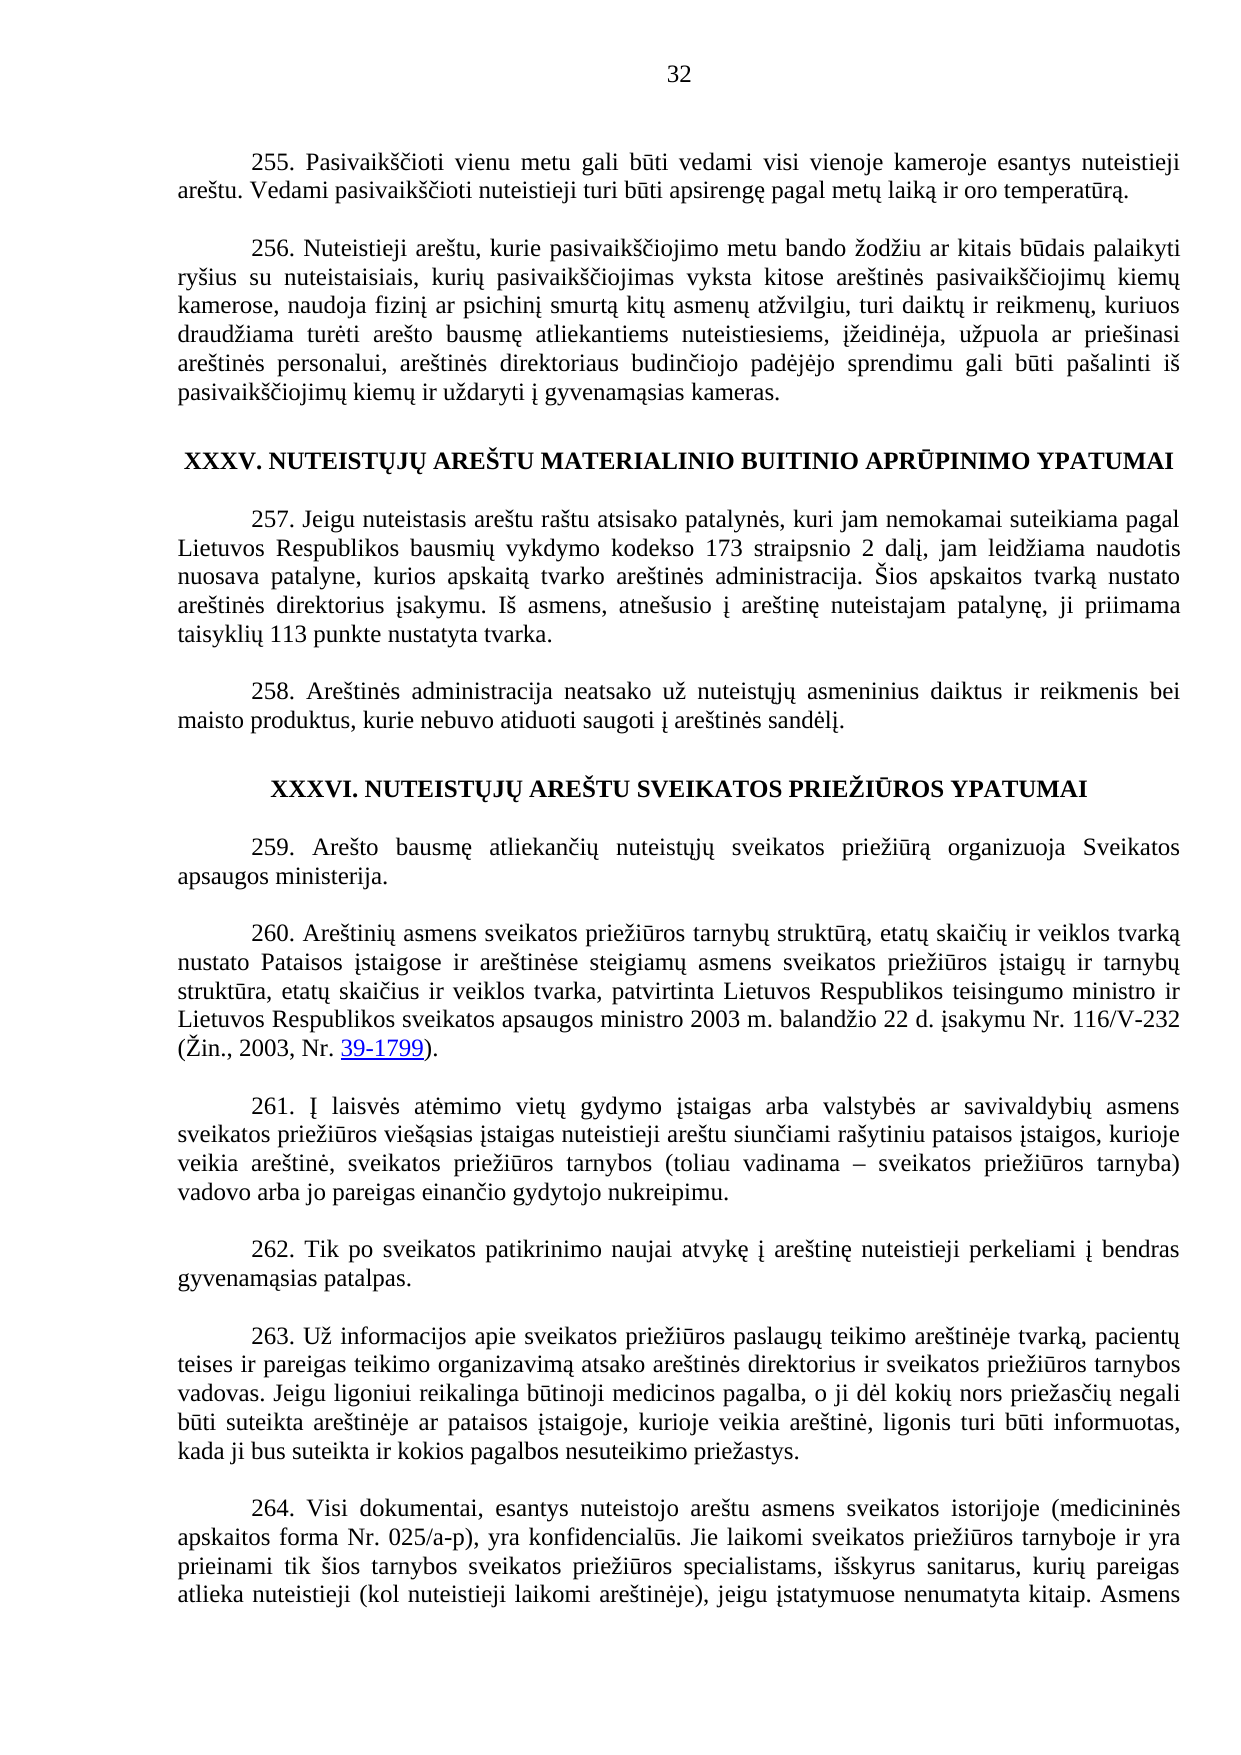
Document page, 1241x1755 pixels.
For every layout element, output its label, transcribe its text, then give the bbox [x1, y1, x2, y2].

text 257. Jeigu nuteistasis areštu raštu atsisako patalynės, kuri jam nemokamai suteikiama pagal Lietuvos Respublikos bausmių vykdymo kodekso 173 straipsnio 2 dalį, jam leidžiama naudotis nuosava patalyne, kurios apskaitą tvarko areštinės administracija. Šios apskaitos tvarką nustato areštinės direktorius įsakymu. Iš asmens, atnešusio į areštinę nuteistajam patalynę, ji priimama taisyklių 113 punkte nustatyta tvarka. [177, 504, 1181, 648]
text 264. Visi dokumentai, esantys nuteistojo areštu asmens sveikatos istorijoje (medicininės apskaitos forma Nr. 025/a-p), yra konfidencialūs. Jie laikomi sveikatos priežiūros tarnyboje ir yra prieinami tik šios tarnybos sveikatos priežiūros specialistams, išskyrus sanitarus, kurių pareigas atlieka nuteistieji (kol nuteistieji laikomi areštinėje), jeigu įstatymuose nenumatyta kitaip. Asmens [177, 1493, 1181, 1608]
text 256. Nuteistieji areštu, kurie pasivaikščiojimo metu bando žodžiu ar kitais būdais palaikyti ryšius su nuteistaisiais, kurių pasivaikščiojimas vyksta kitose areštinės pasivaikščiojimų kiemų kamerose, naudoja fizinį ar psichinį smurtą kitų asmenų atžvilgiu, turi daiktų ir reikmenų, kuriuos draudžiama turėti arešto bausmę atliekantiems nuteistiesiems, įžeidinėja, užpuola ar priešinasi areštinės personalui, areštinės direktoriaus budinčiojo padėjėjo sprendimu gali būti pašalinti iš pasivaikščiojimų kiemų ir uždaryti į gyvenamąsias kameras. [177, 233, 1181, 406]
text 258. Areštinės administracija neatsako už nuteistųjų asmeninius daiktus ir reikmenis bei maisto produktus, kurie nebuvo atiduoti saugoti į areštinės sandėlį. [177, 676, 1181, 734]
text 259. Arešto bausmę atliekančių nuteistųjų sveikatos priežiūrą organizuoja Sveikatos apsaugos ministerija. [177, 832, 1181, 889]
text XXXVI. NUTEISTŲJŲ AREŠTU SVEIKATOS PRIEŽIŪROS YPATUMAI [177, 774, 1181, 803]
text 262. Tik po sveikatos patikrinimo naujai atvykę į areštinę nuteistieji perkeliami į bendras gyvenamąsias patalpas. [177, 1234, 1181, 1292]
text 260. Areštinių asmens sveikatos priežiūros tarnybų struktūrą, etatų skaičių ir veiklos tvarką nustato Pataisos įstaigose ir areštinėse steigiamų asmens sveikatos priežiūros įstaigų ir tarnybų struktūra, etatų skaičius ir veiklos tvarka, patvirtinta Lietuvos Respublikos teisingumo ministro ir Lietuvos Respublikos sveikatos apsaugos ministro 2003 m. balandžio 22 d. įsakymu Nr. 116/V-232 (Žin., 2003, Nr. 39-1799). [177, 918, 1181, 1062]
text 261. Į laisvės atėmimo vietų gydymo įstaigas arba valstybės ar savivaldybių asmens sveikatos priežiūros viešąsias įstaigas nuteistieji areštu siunčiami rašytiniu pataisos įstaigos, kurioje veikia areštinė, sveikatos priežiūros tarnybos (toliau vadinama – sveikatos priežiūros tarnyba) vadovo arba jo pareigas einančio gydytojo nukreipimu. [177, 1091, 1181, 1206]
text 263. Už informacijos apie sveikatos priežiūros paslaugų teikimo areštinėje tvarką, pacientų teises ir pareigas teikimo organizavimą atsako areštinės direktorius ir sveikatos priežiūros tarnybos vadovas. Jeigu ligoniui reikalinga būtinoji medicinos pagalba, o ji dėl kokių nors priežasčių negali būti suteikta areštinėje ar pataisos įstaigoje, kurioje veikia areštinė, ligonis turi būti informuotas, kada ji bus suteikta ir kokios pagalbos nesuteikimo priežastys. [177, 1321, 1181, 1464]
text XXXV. NUTEISTŲJŲ AREŠTU MATERIALINIO BUITINIO APRŪPINIMO YPATUMAI [177, 446, 1181, 475]
text 255. Pasivaikščioti vienu metu gali būti vedami visi vienoje kameroje esantys nuteistieji areštu. Vedami pasivaikščioti nuteistieji turi būti apsirengę pagal metų laiką ir oro temperatūrą. [177, 147, 1181, 204]
